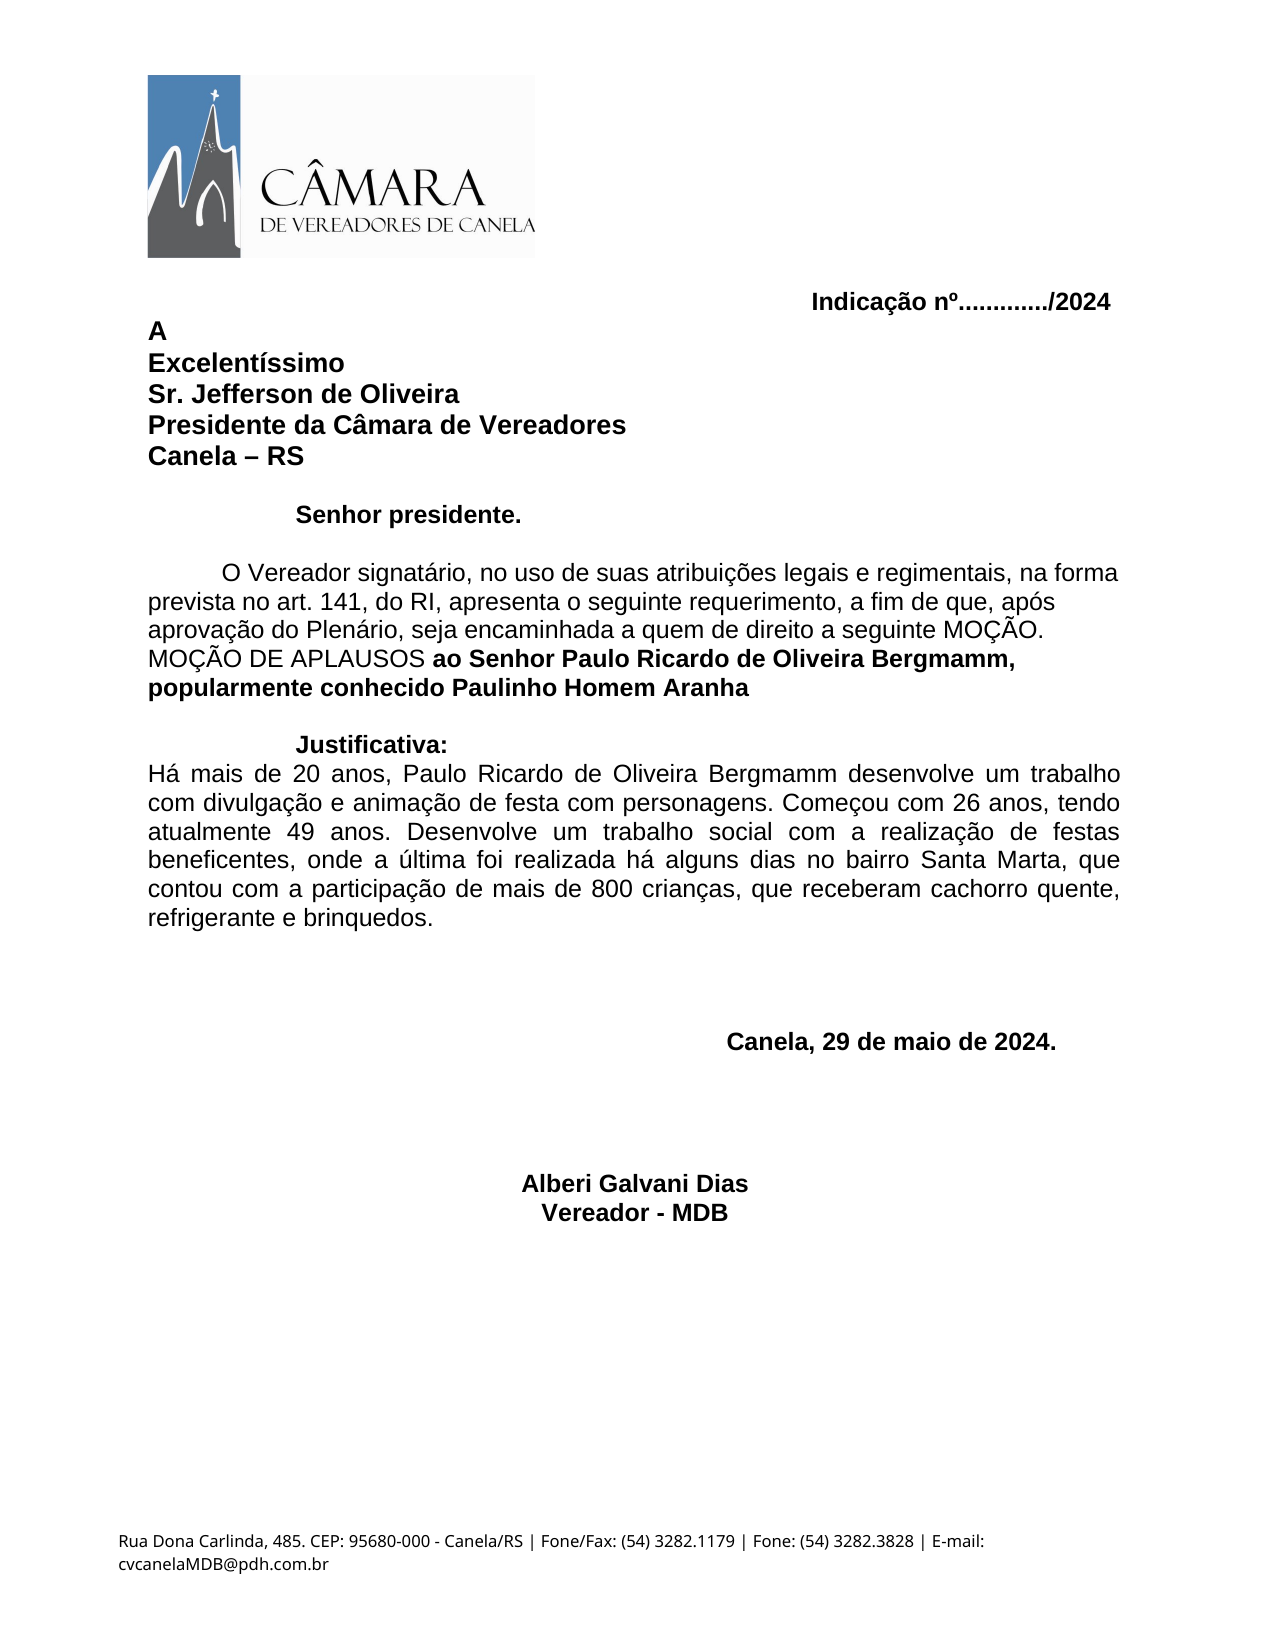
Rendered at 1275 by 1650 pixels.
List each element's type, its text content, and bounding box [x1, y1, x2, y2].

text Sr. Jefferson de Oliveira [148, 378, 1122, 409]
text Excelentíssimo [148, 347, 1122, 378]
text Senhor presidente. [148, 500, 1122, 529]
text Há mais de 20 anos, Paulo Ricardo de Oliveira Bergmamm desenvolve um trabalho com divulgação e animação de festa com personagens. Começou com 26 anos, tendo atualmente 49 anos. Desenvolve um trabalho social com a realização de festas beneficentes, onde a última foi realizada há alguns dias no bairro Santa Marta, que contou com a participação de mais de 800 crianças, que receberam cachorro quente, refrigerante e brinquedos. [148, 759, 1122, 932]
subtitle Indicação nº............./2024 [148, 287, 1122, 315]
text Presidente da Câmara de Vereadores [148, 409, 1122, 440]
text Alberi Galvani Dias [148, 1169, 1122, 1198]
text O Vereador signatário, no uso de suas atribuições legais e regimentais, na forma prevista no art. 141, do RI, apresenta o seguinte requerimento, a fim de que, após aprovação do Plenário, seja encaminhada a quem de direito a seguinte MOÇÃO. MOÇÃO DE APLAUSOS ao Senhor Paulo Ricardo de Oliveira Bergmamm, popularmente conhecido Paulinho Homem Aranha [148, 558, 1122, 730]
picture [147, 75, 536, 258]
text Canela – RS [148, 440, 1122, 472]
text Canela, 29 de maio de 2024. [148, 1027, 1122, 1055]
text Justificativa: [295, 730, 1122, 759]
text A [148, 315, 1122, 347]
text Vereador - MDB [148, 1198, 1122, 1227]
